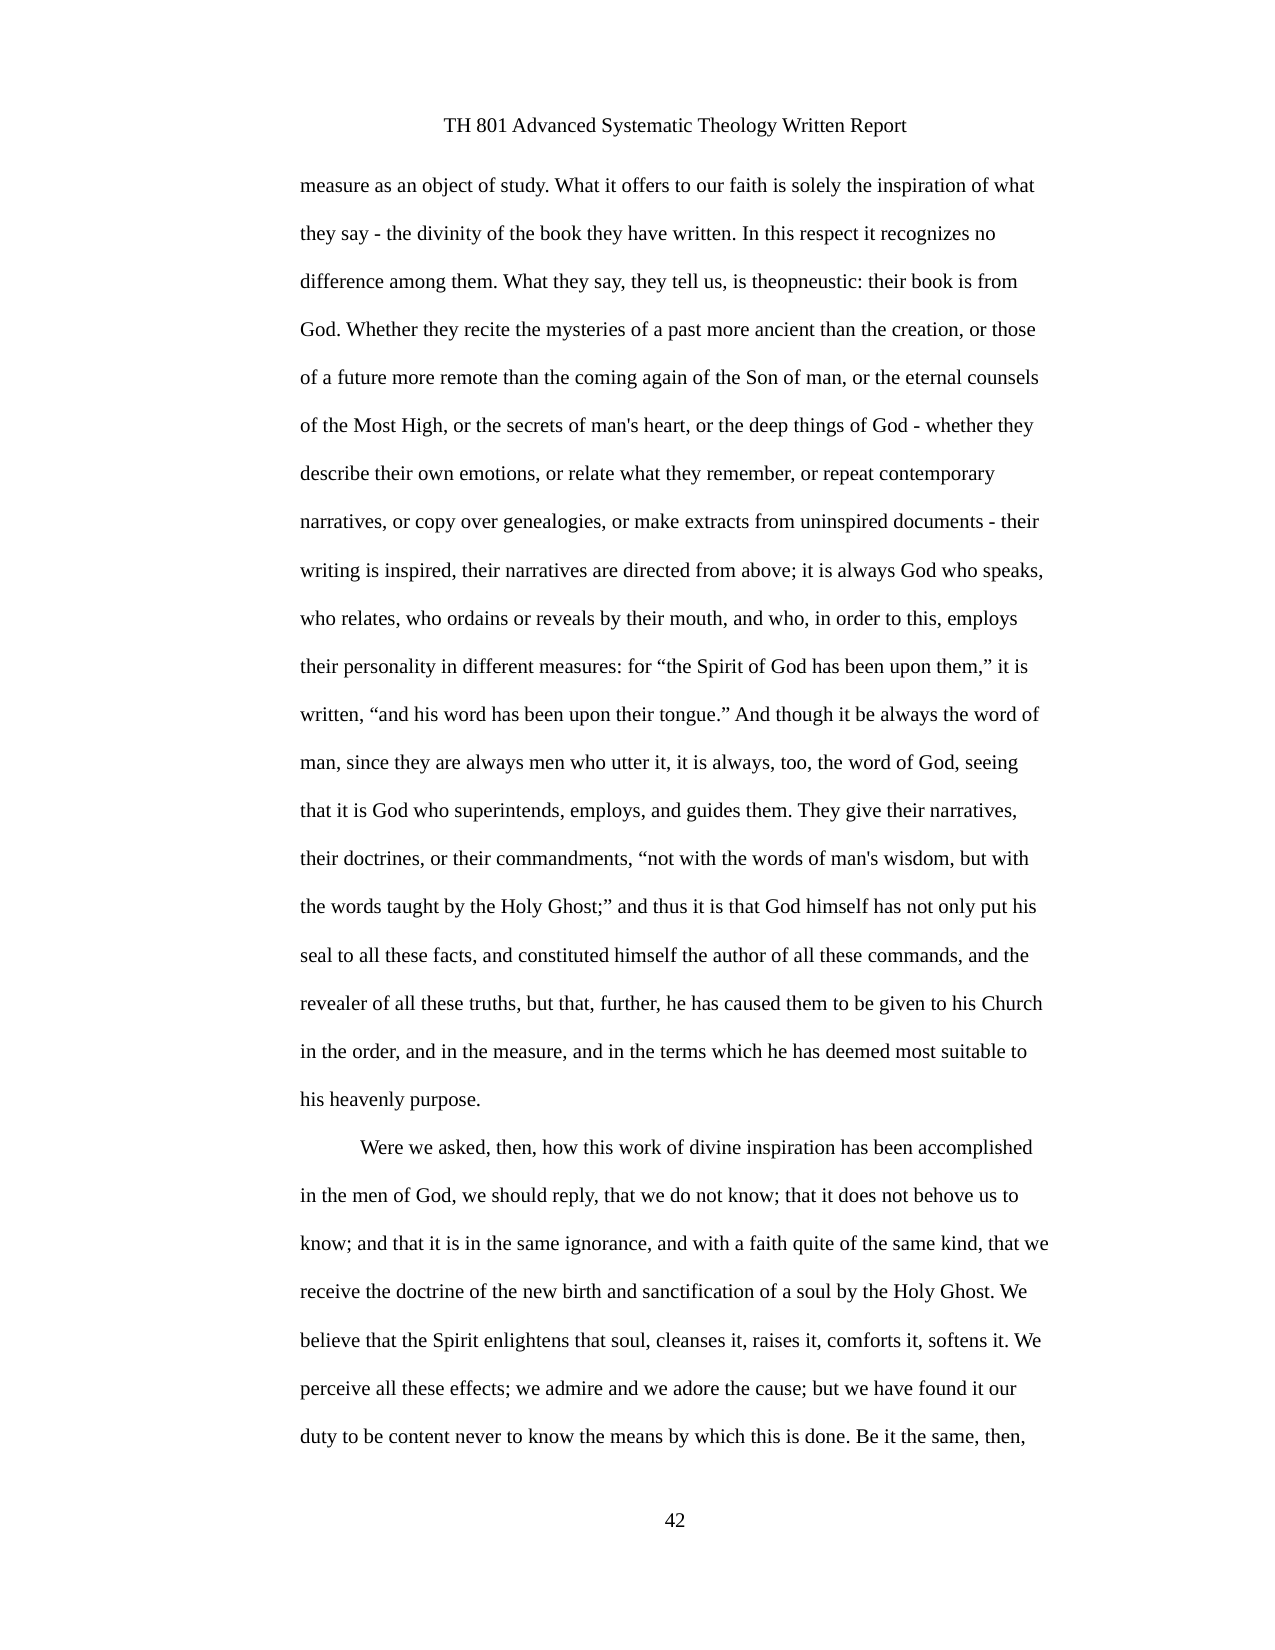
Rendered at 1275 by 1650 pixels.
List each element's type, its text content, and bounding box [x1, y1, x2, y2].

text Were we asked, then, how this work of divine inspiration has been accomplished in the men of God, we should reply, that we do not know; that it does not behove us to know; and that it is in the same ignorance, and with a faith quite of the same kind, that we receive the doctrine of the new birth and sanctification of a soul by the Holy Ghost. We believe that the Spirit enlightens that soul, cleanses it, raises it, comforts it, softens it. We perceive all these effects; we admire and we adore the cause; but we have found it our duty to be content never to know the means by which this is done. Be it the same, then, [300, 1135, 1050, 1448]
text measure as an object of study. What it offers to our faith is solely the inspiration of what they say - the divinity of the book they have written. In this respect it recognizes no difference among them. What they say, they tell us, is theopneustic: their book is from God. Whether they recite the mysteries of a past more ancient than the creation, or those of a future more remote than the coming again of the Son of man, or the eternal counsels of the Most High, or the secrets of man's heart, or the deep things of God - whether they describe their own emotions, or relate what they remember, or repeat contemporary narratives, or copy over genealogies, or make extracts from uninspired documents - their writing is inspired, their narratives are directed from above; it is always God who speaks, who relates, who ordains or reveals by their mouth, and who, in order to this, employs their personality in different measures: for “the Spirit of God has been upon them,” it is written, “and his word has been upon their tongue.” And though it be always the word of man, since they are always men who utter it, it is always, too, the word of God, seeing that it is God who superintends, employs, and guides them. They give their narratives, their doctrines, or their commandments, “not with the words of man's wisdom, but with the words taught by the Holy Ghost;” and thus it is that God himself has not only put his seal to all these facts, and constituted himself the author of all these commands, and the revealer of all these truths, but that, further, he has caused them to be given to his Church in the order, and in the measure, and in the terms which he has deemed most suitable to his heavenly purpose. [300, 172, 1050, 1111]
